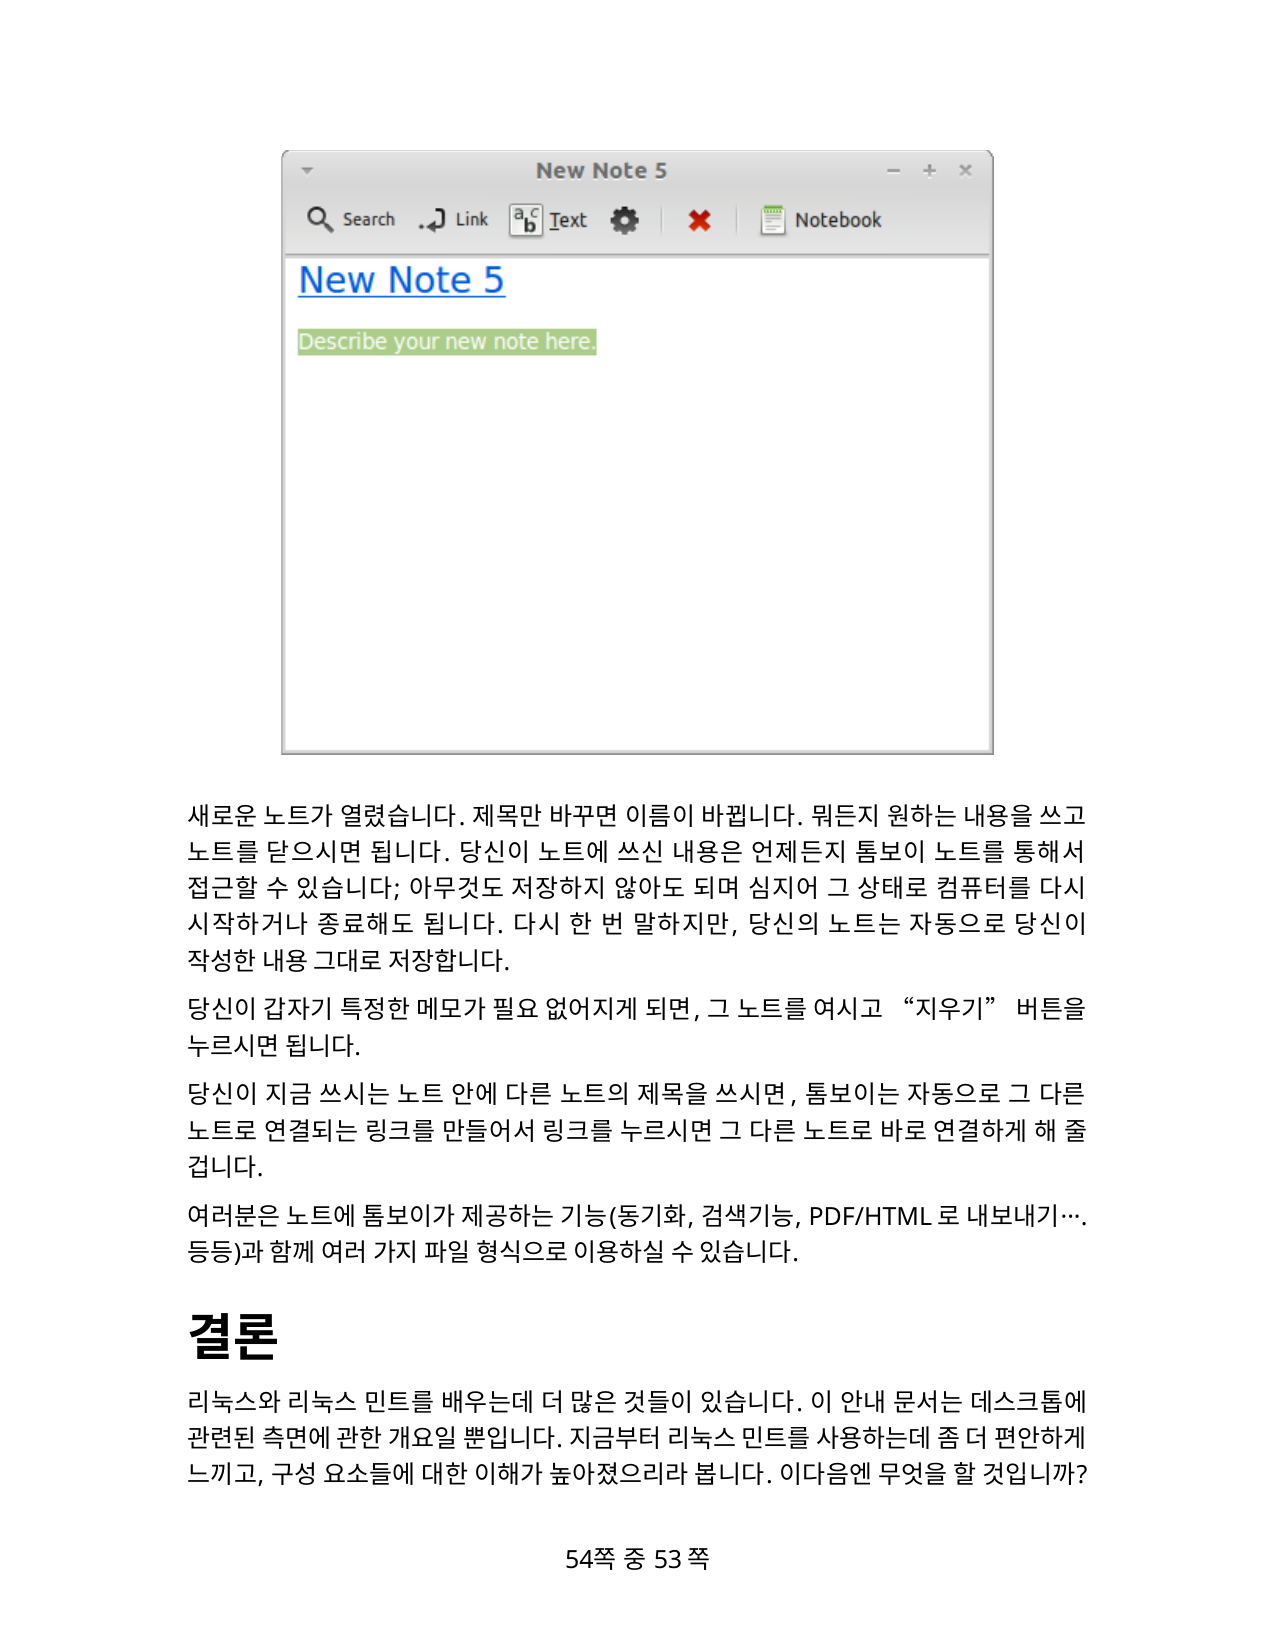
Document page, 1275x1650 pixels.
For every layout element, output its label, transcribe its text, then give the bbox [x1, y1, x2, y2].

text 리눅스와 리눅스 민트를 배우는데 더 많은 것들이 있습니다. 이 안내 문서는 데스크톱에 관련된 측면에 관한 개요일 뿐입니다. 지금부터 리눅스 민트를 사용하는데 좀 더 편안하게 느끼고, 구성 요소들에 대한 이해가 높아졌으리라 봅니다. 이다음엔 무엇을 할 것입니까? [187, 1382, 1087, 1491]
subtitle 결론 [187, 1298, 1087, 1370]
text 당신이 갑자기 특정한 메모가 필요 없어지게 되면, 그 노트를 여시고 “지우기” 버튼을 누르시면 됩니다. [187, 990, 1087, 1062]
text 새로운 노트가 열렸습니다. 제목만 바꾸면 이름이 바뀝니다. 뭐든지 원하는 내용을 쓰고 노트를 닫으시면 됩니다. 당신이 노트에 쓰신 내용은 언제든지 톰보이 노트를 통해서 접근할 수 있습니다; 아무것도 저장하지 않아도 되며 심지어 그 상태로 컴퓨터를 다시 시작하거나 종료해도 됩니다. 다시 한 번 말하지만, 당신의 노트는 자동으로 당신이 작성한 내용 그대로 저장합니다. [187, 796, 1087, 977]
picture [281, 150, 994, 755]
text 당신이 지금 쓰시는 노트 안에 다른 노트의 제목을 쓰시면, 톰보이는 자동으로 그 다른 노트로 연결되는 링크를 만들어서 링크를 누르시면 그 다른 노트로 바로 연결하게 해 줄 겁니다. [187, 1075, 1087, 1183]
text 여러분은 노트에 톰보이가 제공하는 기능(동기화, 검색기능, PDF/HTML로 내보내기···. 등등)과 함께 여러 가지 파일 형식으로 이용하실 수 있습니다. [187, 1196, 1087, 1268]
